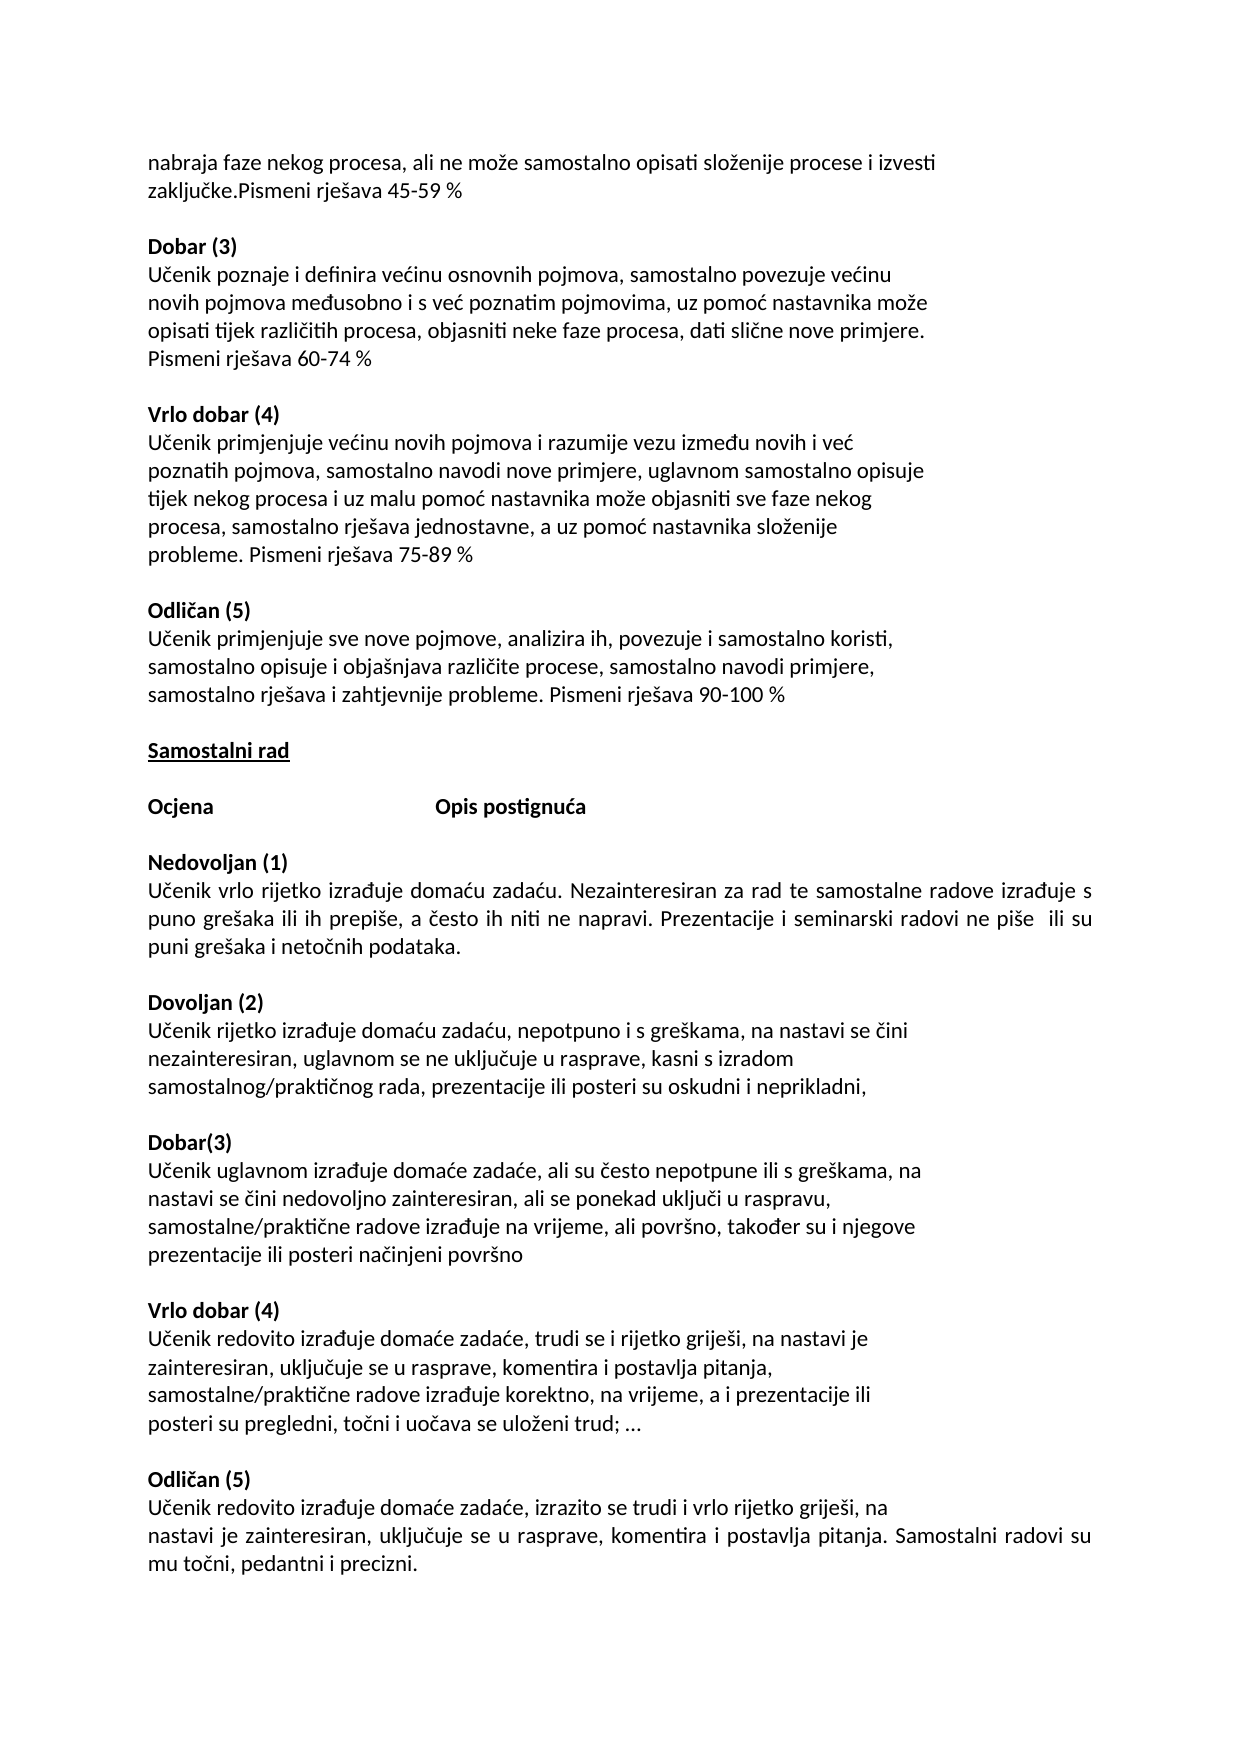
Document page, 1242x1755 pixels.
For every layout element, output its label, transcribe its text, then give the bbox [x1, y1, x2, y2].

text nabraja faze nekog procesa, ali ne može samostalno opisati složenije procese i izvesti [148, 148, 1094, 176]
text Vrlo dobar (4) [148, 400, 1094, 428]
text samostalne/praktične radove izrađuje korektno, na vrijeme, a i prezentacije ili [148, 1381, 1094, 1409]
text nezainteresiran, uglavnom se ne uključuje u rasprave, kasni s izradom [148, 1044, 1094, 1072]
text Učenik uglavnom izrađuje domaće zadaće, ali su često nepotpune ili s greškama, na [148, 1156, 1094, 1184]
text posteri su pregledni, točni i uočava se uloženi trud; … [148, 1409, 1094, 1437]
text Učenik primjenjuje sve nove pojmove, analizira ih, povezuje i samostalno koristi, [148, 624, 1094, 652]
text Dobar (3) [148, 232, 1094, 260]
text nastavi se čini nedovoljno zainteresiran, ali se ponekad uključi u raspravu, [148, 1184, 1094, 1212]
text Učenik primjenjuje većinu novih pojmova i razumije vezu između novih i već [148, 428, 1094, 456]
text samostalne/praktične radove izrađuje na vrijeme, ali površno, također su i njegove [148, 1212, 1094, 1241]
text procesa, samostalno rješava jednostavne, a uz pomoć nastavnika složenije [148, 512, 1094, 540]
text Ocjena Opis postignuća [148, 792, 1094, 820]
text zainteresiran, uključuje se u rasprave, komentira i postavlja pitanja, [148, 1353, 1094, 1381]
text nastavi je zainteresiran, uključuje se u rasprave, komentira i postavlja pitanja. Samostalni radovi su mu točni, pedantni i precizni. [148, 1521, 1094, 1577]
text poznatih pojmova, samostalno navodi nove primjere, uglavnom samostalno opisuje [148, 456, 1094, 484]
text probleme. Pismeni rješava 75-89 % [148, 540, 1094, 568]
text Učenik redovito izrađuje domaće zadaće, trudi se i rijetko griješi, na nastavi je [148, 1324, 1094, 1353]
text Učenik vrlo rijetko izrađuje domaću zadaću. Nezainteresiran za rad te samostalne radove izrađuje s puno grešaka ili ih prepiše, a često ih niti ne napravi. Prezentacije i seminarski radovi ne piše ili su puni grešaka i netočnih podataka. [148, 876, 1094, 960]
text samostalno rješava i zahtjevnije probleme. Pismeni rješava 90-100 % [148, 680, 1094, 708]
text novih pojmova međusobno i s već poznatim pojmovima, uz pomoć nastavnika može [148, 288, 1094, 316]
text Učenik rijetko izrađuje domaću zadaću, nepotpuno i s greškama, na nastavi se čini [148, 1016, 1094, 1044]
text Dobar(3) [148, 1128, 1094, 1156]
text Učenik redovito izrađuje domaće zadaće, izrazito se trudi i vrlo rijetko griješi, na [148, 1493, 1094, 1521]
text Učenik poznaje i definira većinu osnovnih pojmova, samostalno povezuje većinu [148, 260, 1094, 288]
text prezentacije ili posteri načinjeni površno [148, 1241, 1094, 1268]
text Vrlo dobar (4) [148, 1297, 1094, 1324]
text samostalno opisuje i objašnjava različite procese, samostalno navodi primjere, [148, 652, 1094, 680]
text Samostalni rad [148, 736, 1094, 764]
text Odličan (5) [148, 1465, 1094, 1493]
text Odličan (5) [148, 596, 1094, 624]
text Pismeni rješava 60-74 % [148, 344, 1094, 372]
text Nedovoljan (1) [148, 848, 1094, 876]
text opisati tijek različitih procesa, objasniti neke faze procesa, dati slične nove primjere. [148, 316, 1094, 344]
text tijek nekog procesa i uz malu pomoć nastavnika može objasniti sve faze nekog [148, 484, 1094, 512]
text zaključke.Pismeni rješava 45-59 % [148, 176, 1094, 204]
text Dovoljan (2) [148, 988, 1094, 1016]
text samostalnog/praktičnog rada, prezentacije ili posteri su oskudni i neprikladni, [148, 1072, 1094, 1100]
